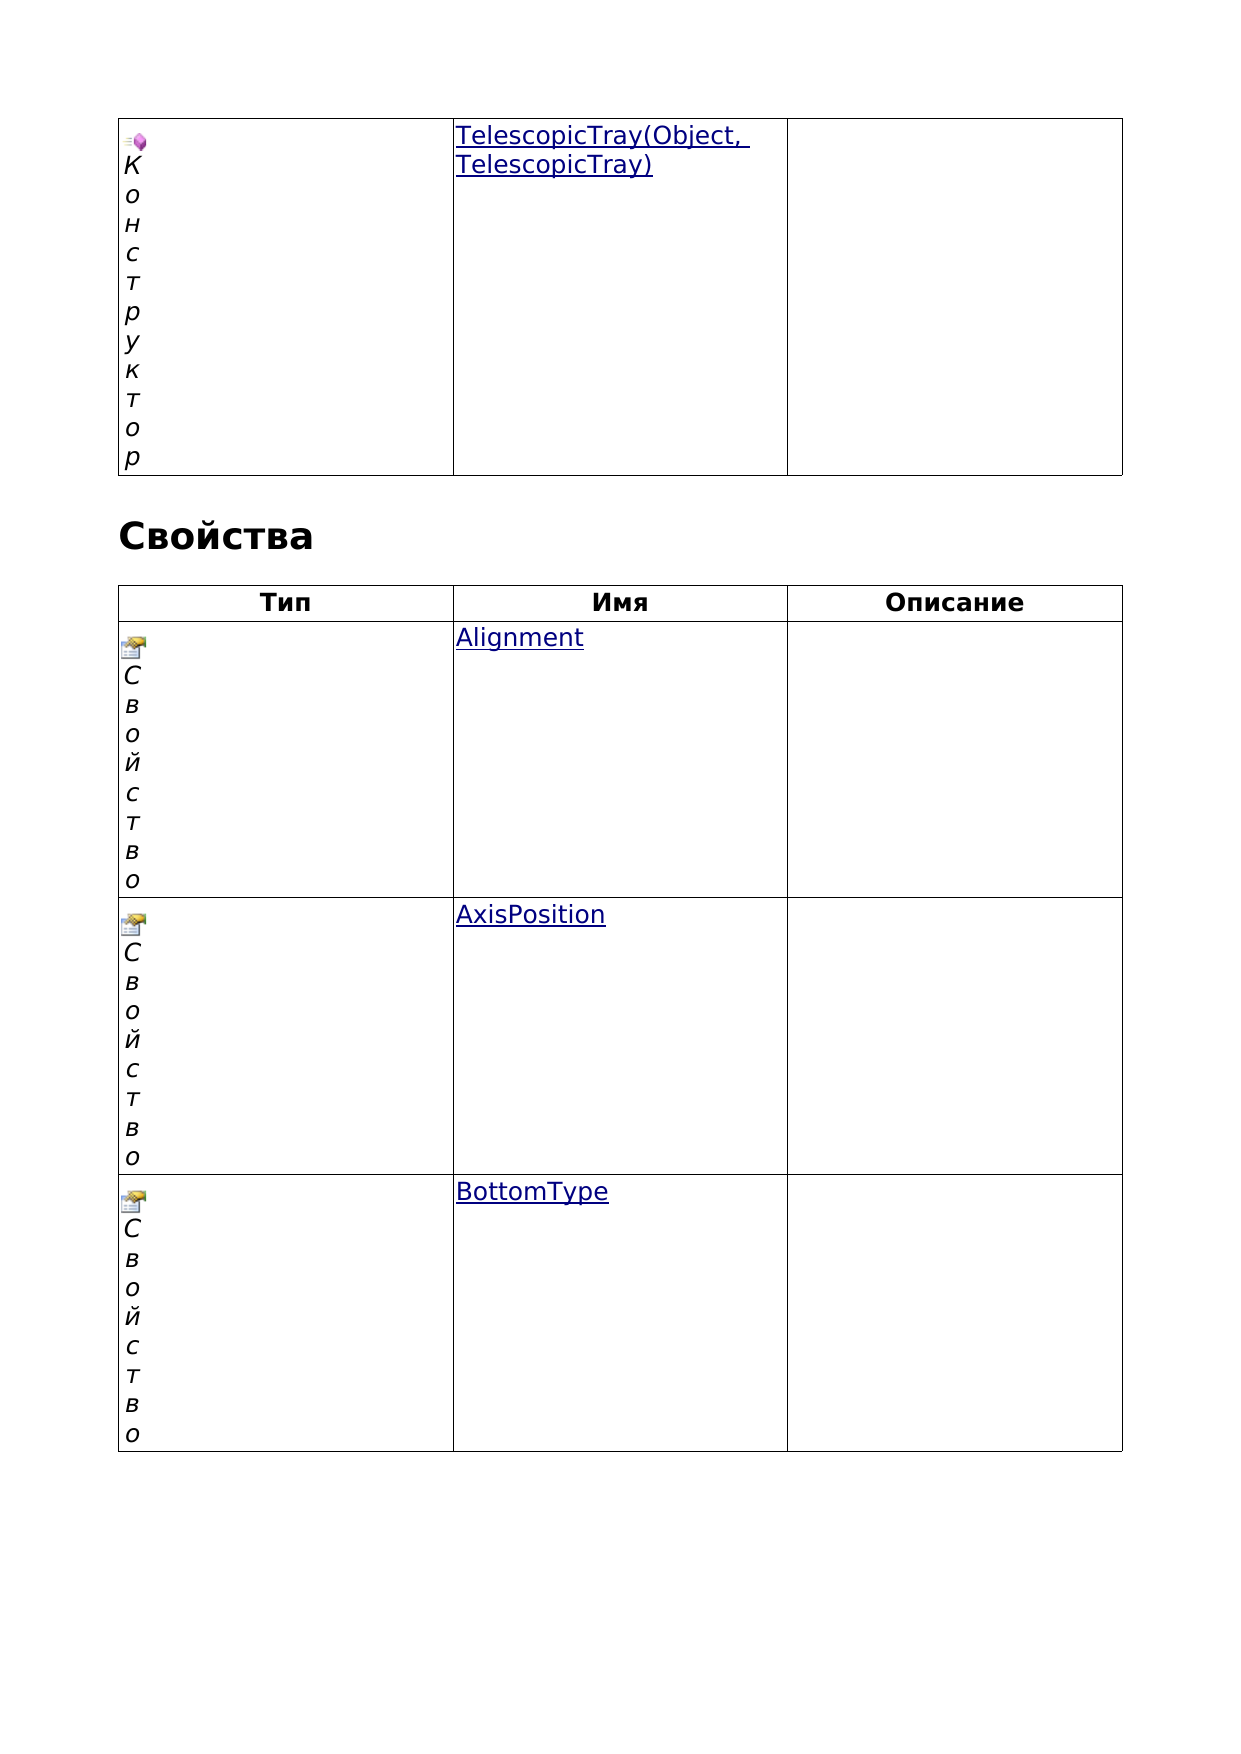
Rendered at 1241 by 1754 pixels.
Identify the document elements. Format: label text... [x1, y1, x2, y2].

table_cell [788, 622, 1122, 897]
table_cell [788, 1175, 1122, 1451]
table_cell [119, 898, 453, 1174]
picture [121, 636, 147, 661]
picture [121, 133, 147, 151]
table_header Тип [119, 586, 453, 621]
table_cell TelescopicTray(Object, TelescopicTray) [454, 119, 787, 474]
table_cell Alignment [454, 622, 787, 897]
subtitle Свойства [118, 514, 1122, 558]
table_cell [788, 119, 1122, 474]
table_cell AxisPosition [454, 898, 787, 1174]
table_cell [119, 622, 453, 897]
table_cell BottomType [454, 1175, 787, 1451]
table_cell [788, 898, 1122, 1174]
table_header Имя [454, 586, 787, 621]
table_header Описание [788, 586, 1122, 621]
table_cell [119, 119, 453, 474]
table_cell [119, 1175, 453, 1451]
picture [121, 912, 147, 938]
picture [121, 1189, 147, 1215]
